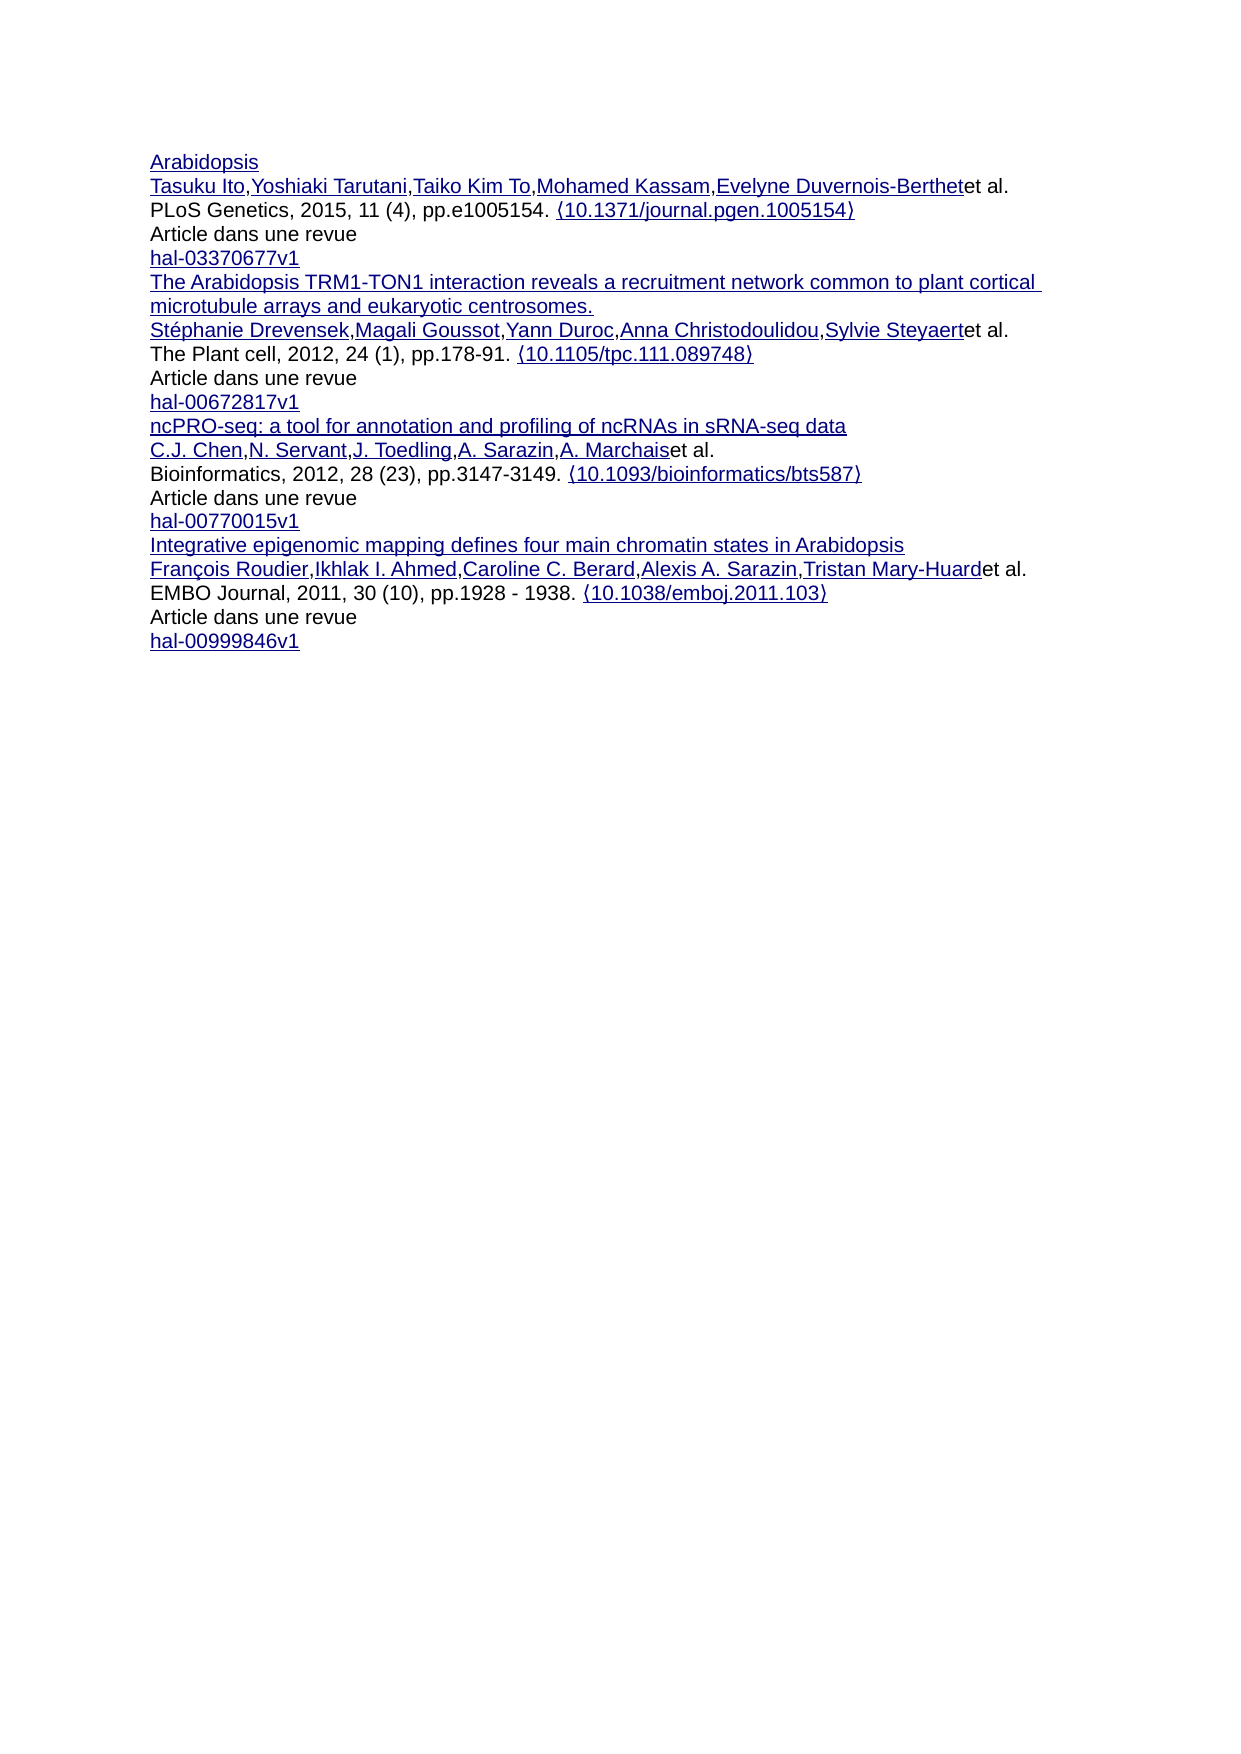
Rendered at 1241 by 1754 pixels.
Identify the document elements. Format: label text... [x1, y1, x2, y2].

table_cell Arabidopsis Tasuku Ito,Yoshiaki Tarutani,Taiko Kim To,Mohamed Kassam,Evelyne Duvernois-Berthetet al. PLoS Genetics, 2015, 11 (4), pp.e1005154. ⟨10.1371/journal.pgen.1005154⟩ Article dans une revue hal-03370677v1 [150, 150, 1090, 270]
table_cell The Arabidopsis TRM1-TON1 interaction reveals a recruitment network common to plant cortical microtubule arrays and eukaryotic centrosomes. Stéphanie Drevensek,Magali Goussot,Yann Duroc,Anna Christodoulidou,Sylvie Steyaertet al. The Plant cell, 2012, 24 (1), pp.178-91. ⟨10.1105/tpc.111.089748⟩ Article dans une revue hal-00672817v1 [150, 270, 1090, 413]
table_cell Integrative epigenomic mapping defines four main chromatin states in Arabidopsis François Roudier,Ikhlak I. Ahmed,Caroline C. Berard,Alexis A. Sarazin,Tristan Mary-Huardet al. EMBO Journal, 2011, 30 (10), pp.1928 - 1938. ⟨10.1038/emboj.2011.103⟩ Article dans une revue hal-00999846v1 [150, 533, 1090, 653]
table_cell ncPRO-seq: a tool for annotation and profiling of ncRNAs in sRNA-seq data C.J. Chen,N. Servant,J. Toedling,A. Sarazin,A. Marchaiset al. Bioinformatics, 2012, 28 (23), pp.3147-3149. ⟨10.1093/bioinformatics/bts587⟩ Article dans une revue hal-00770015v1 [150, 414, 1090, 533]
